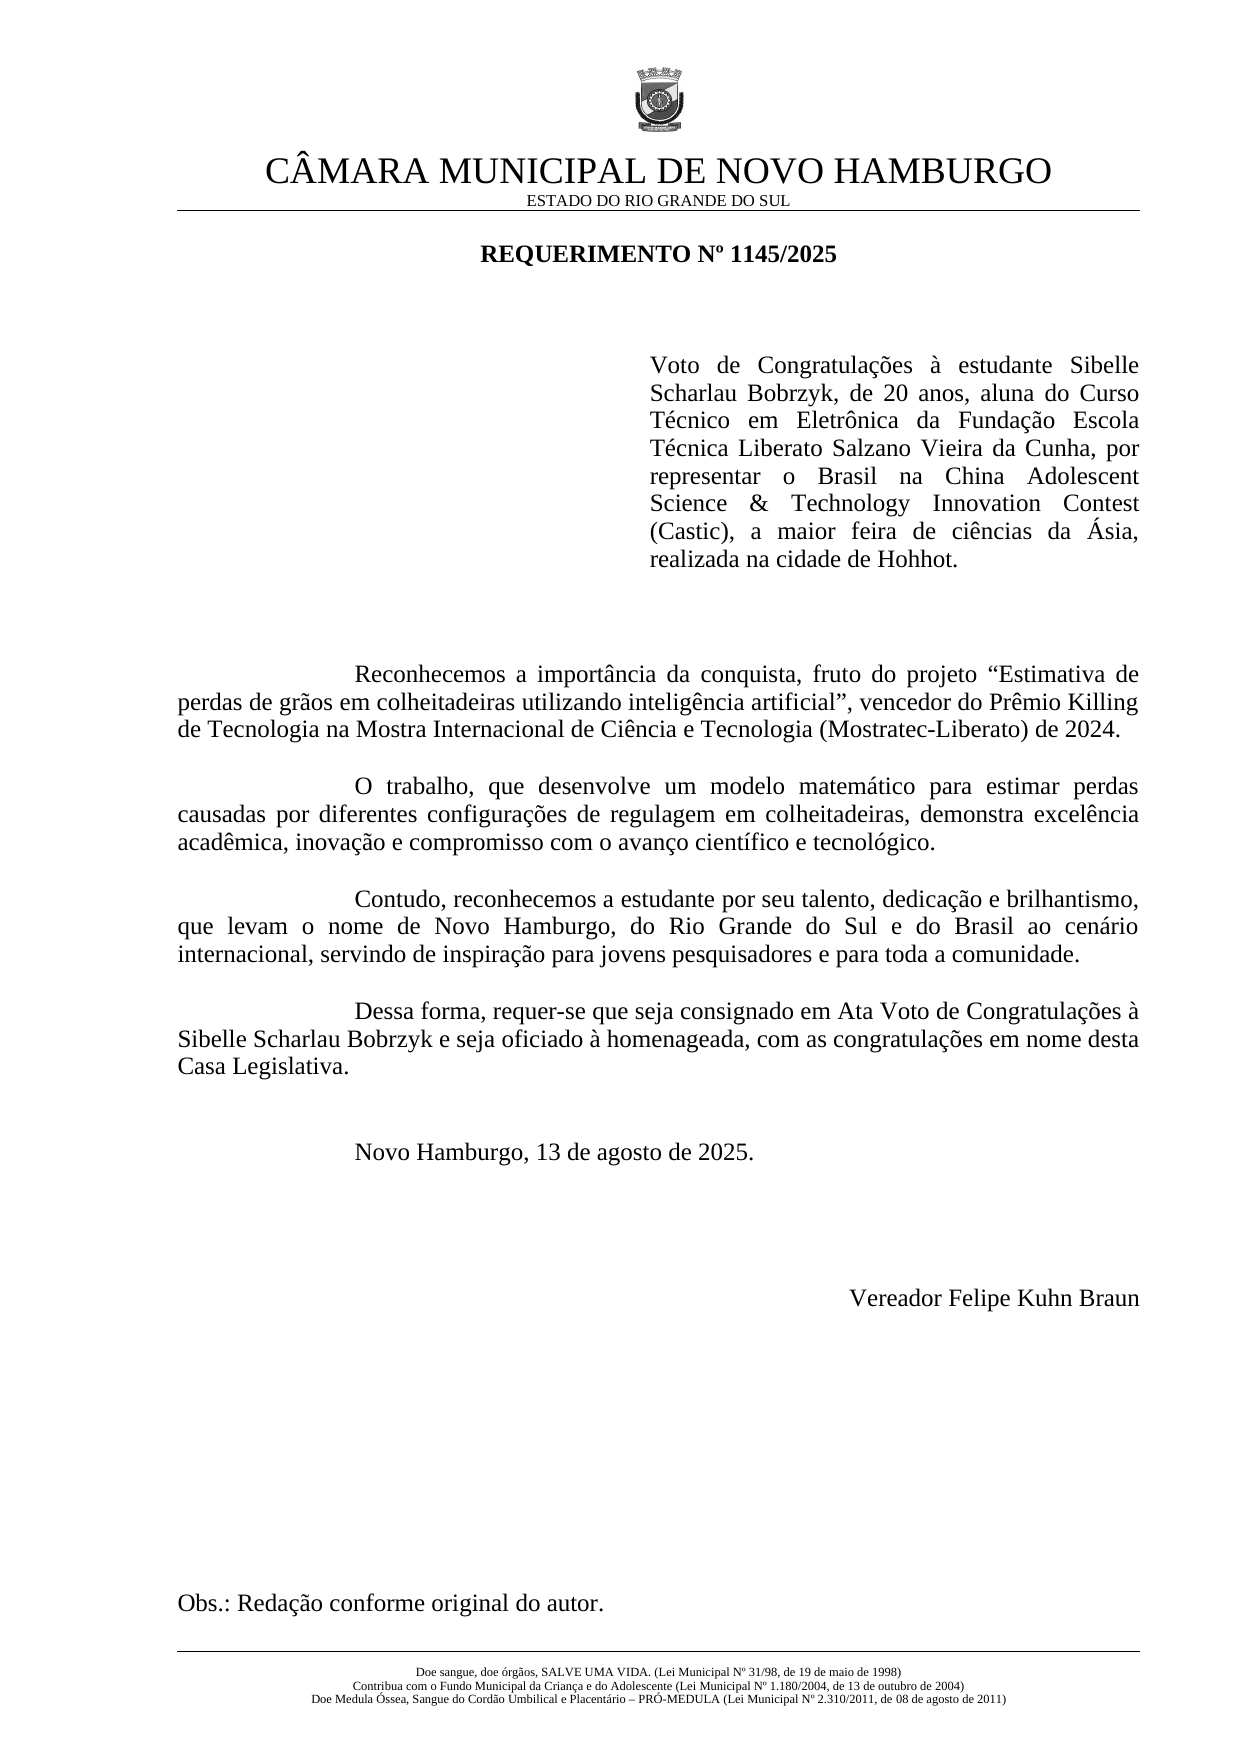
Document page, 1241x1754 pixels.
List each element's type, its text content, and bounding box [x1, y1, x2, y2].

text Dessa forma, requer-se que seja consignado em Ata Voto de Congratulações à Sibelle Scharlau Bobrzyk e seja oficiado à homenageada, com as congratulações em nome desta Casa Legislativa. [177, 997, 1140, 1080]
text Voto de Congratulações à estudante Sibelle Scharlau Bobrzyk, de 20 anos, aluna do Curso Técnico em Eletrônica da Fundação Escola Técnica Liberato Salzano Vieira da Cunha, por representar o Brasil na China Adolescent Science & Technology Innovation Contest (Castic), a maior feira de ciências da Ásia, realizada na cidade de Hohhot. [649, 351, 1140, 573]
text Obs.: Redação conforme original do autor. [177, 1589, 1140, 1616]
text Reconhecemos a importância da conquista, fruto do projeto “Estimativa de perdas de grãos em colheitadeiras utilizando inteligência artificial”, vencedor do Prêmio Killing de Tecnologia na Mostra Internacional de Ciência e Tecnologia (Mostratec-Liberato) de 2024. [177, 660, 1140, 743]
text Novo Hamburgo, 13 de agosto de 2025. [177, 1138, 1140, 1166]
text Vereador Felipe Kuhn Braun [177, 1284, 1140, 1312]
text O trabalho, que desenvolve um modelo matemático para estimar perdas causadas por diferentes configurações de regulagem em colheitadeiras, demonstra excelência acadêmica, inovação e compromisso com o avanço científico e tecnológico. [177, 772, 1140, 856]
text REQUERIMENTO Nº 1145/2025 [177, 240, 1140, 268]
text Contudo, reconhecemos a estudante por seu talento, dedicação e brilhantismo, que levam o nome de Novo Hamburgo, do Rio Grande do Sul e do Brasil ao cenário internacional, servindo de inspiração para jovens pesquisadores e para toda a comunidade. [177, 885, 1140, 968]
